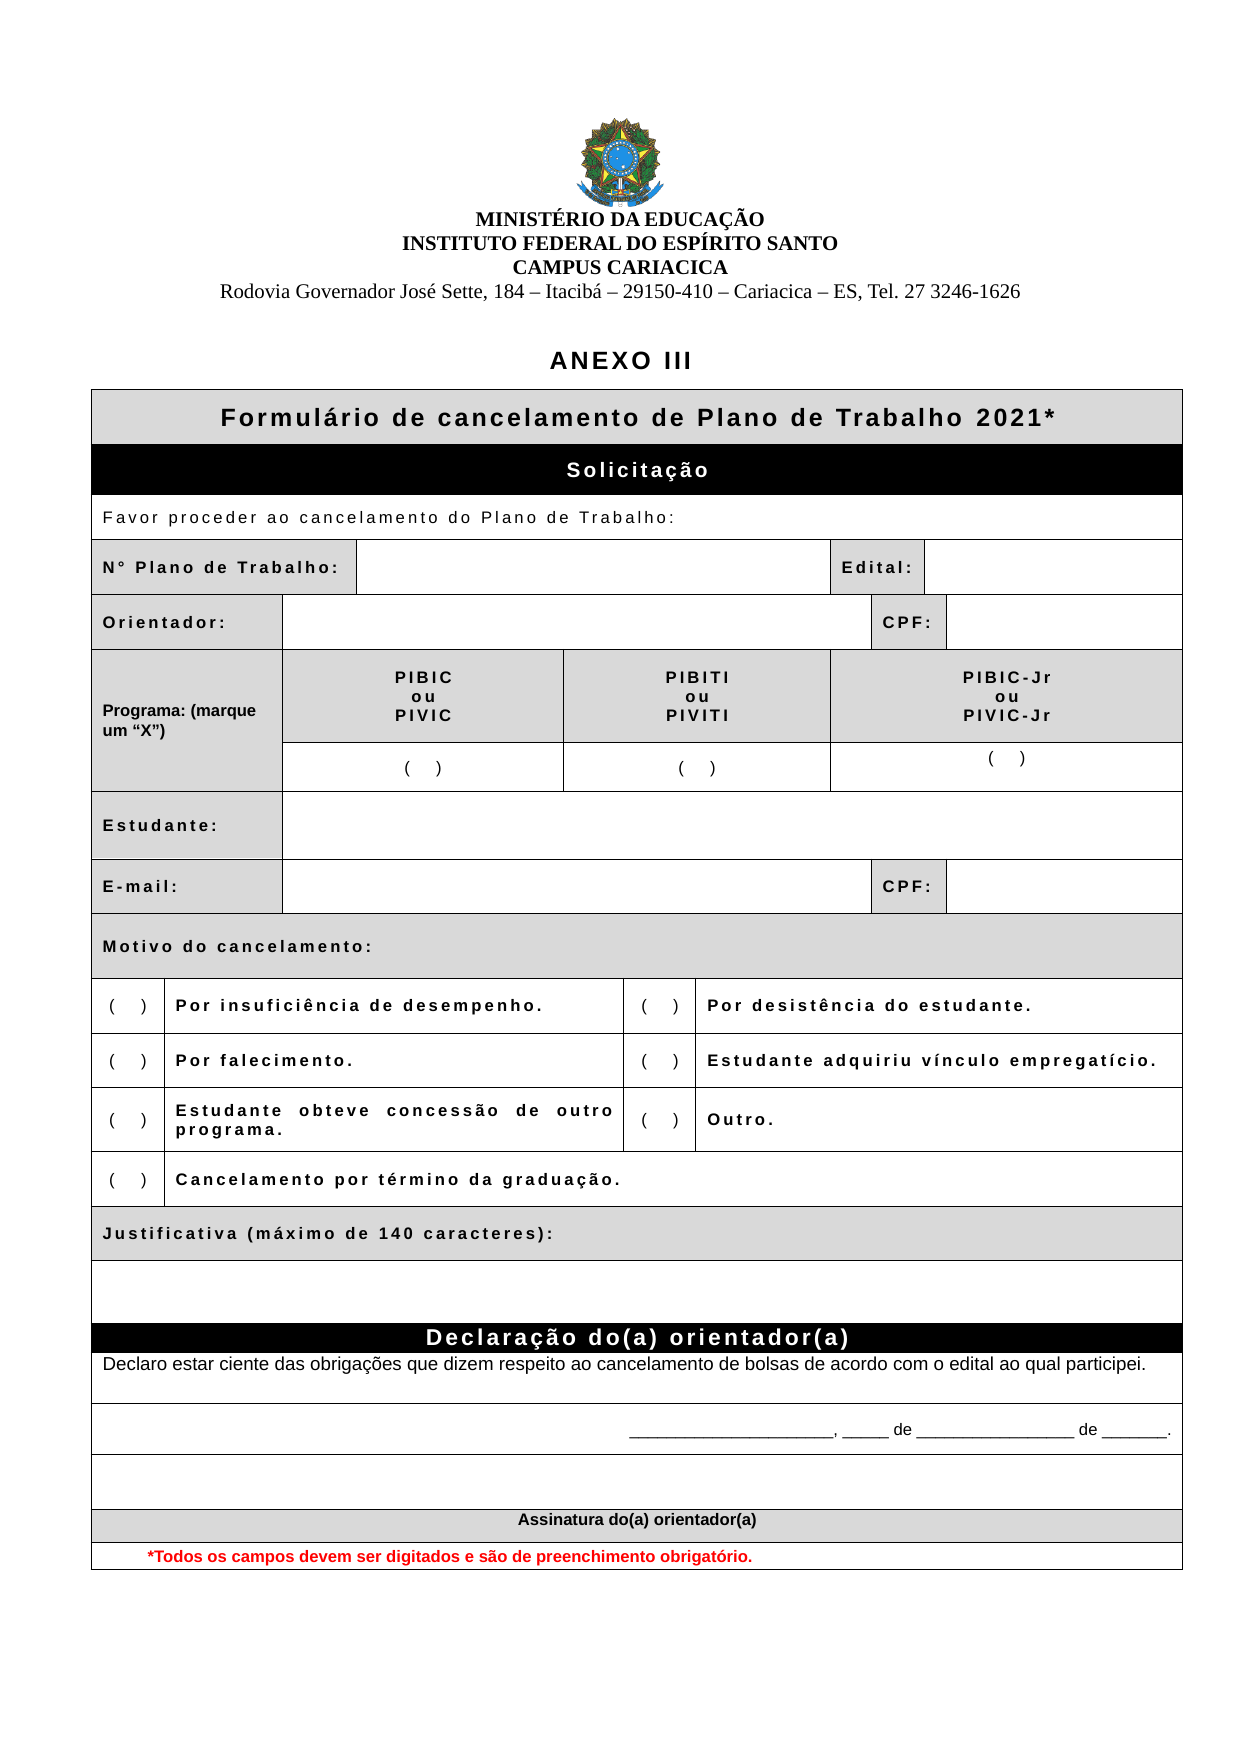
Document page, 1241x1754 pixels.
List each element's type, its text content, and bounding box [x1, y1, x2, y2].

table_cell Edital: [831, 540, 924, 594]
table_cell Motivo do cancelamento: [92, 914, 1182, 978]
table_cell E-mail: [92, 860, 282, 913]
table_cell Por desistência do estudante. [696, 979, 1182, 1032]
table_cell ( ) [92, 979, 164, 1032]
table_cell ( ) [283, 743, 563, 791]
table_cell Cancelamento por término da graduação. [165, 1152, 1182, 1206]
table_cell Declaro estar ciente das obrigações que dizem respeito ao cancelamento de bolsas de acordo com o edital ao qual participei. [92, 1353, 1182, 1403]
table_cell ( ) [624, 979, 695, 1032]
table_cell [357, 540, 830, 594]
table_cell [947, 860, 1182, 913]
table_cell Estudante adquiriu vínculo empregatício. [696, 1034, 1182, 1087]
table_cell Outro. [696, 1088, 1182, 1151]
text CAMPUS CARIACICA [118, 255, 1122, 279]
table_cell ( ) [624, 1034, 695, 1087]
table_cell Por falecimento. [165, 1034, 623, 1087]
table_cell Declaração do(a) orientador(a) [92, 1324, 1182, 1352]
table_cell ( ) [831, 743, 1182, 791]
table_cell *Todos os campos devem ser digitados e são de preenchimento obrigatório. [92, 1543, 1182, 1569]
table_cell [283, 595, 871, 649]
table_cell ( ) [92, 1034, 164, 1087]
table_cell Favor proceder ao cancelamento do Plano de Trabalho: [92, 495, 1182, 539]
table_cell PIBIC-Jr ou PIVIC-Jr [831, 650, 1182, 742]
table_cell ( ) [92, 1088, 164, 1151]
text INSTITUTO FEDERAL DO ESPÍRITO SANTO [118, 231, 1122, 255]
text ANEXO III [118, 346, 1122, 375]
table_cell ( ) [624, 1088, 695, 1151]
table_cell Orientador: [92, 595, 282, 649]
table_cell Programa: (marque um “X”) [92, 650, 282, 791]
table_cell ______________________, _____ de _________________ de _______. [92, 1404, 1182, 1454]
table_cell Estudante obteve concessão de outro programa. [165, 1088, 623, 1151]
table_cell N° Plano de Trabalho: [92, 540, 356, 594]
table_cell [925, 540, 1182, 594]
table_cell [92, 1261, 1182, 1322]
table_cell CPF: [872, 595, 946, 649]
table_cell ( ) [564, 743, 830, 791]
table_cell PIBIC ou PIVIC [283, 650, 563, 742]
table_cell [947, 595, 1182, 649]
text Rodovia Governador José Sette, 184 – Itacibá – 29150-410 – Cariacica – ES, Tel. 27 3246-1626 [118, 279, 1122, 303]
table_cell Por insuficiência de desempenho. [165, 979, 623, 1032]
table_cell PIBITI ou PIVITI [564, 650, 830, 742]
table_cell [92, 1455, 1182, 1509]
table_cell Solicitação [92, 445, 1182, 494]
text MINISTÉRIO DA EDUCAÇÃO [118, 207, 1122, 231]
table_cell ( ) [92, 1152, 164, 1206]
table_cell Justificativa (máximo de 140 caracteres): [92, 1207, 1182, 1260]
table_cell Assinatura do(a) orientador(a) [92, 1510, 1182, 1542]
table_cell [283, 860, 871, 913]
table_cell [283, 792, 1182, 858]
table_cell Estudante: [92, 792, 282, 858]
table_cell CPF: [872, 860, 946, 913]
table_header Formulário de cancelamento de Plano de Trabalho 2021* [92, 390, 1182, 444]
